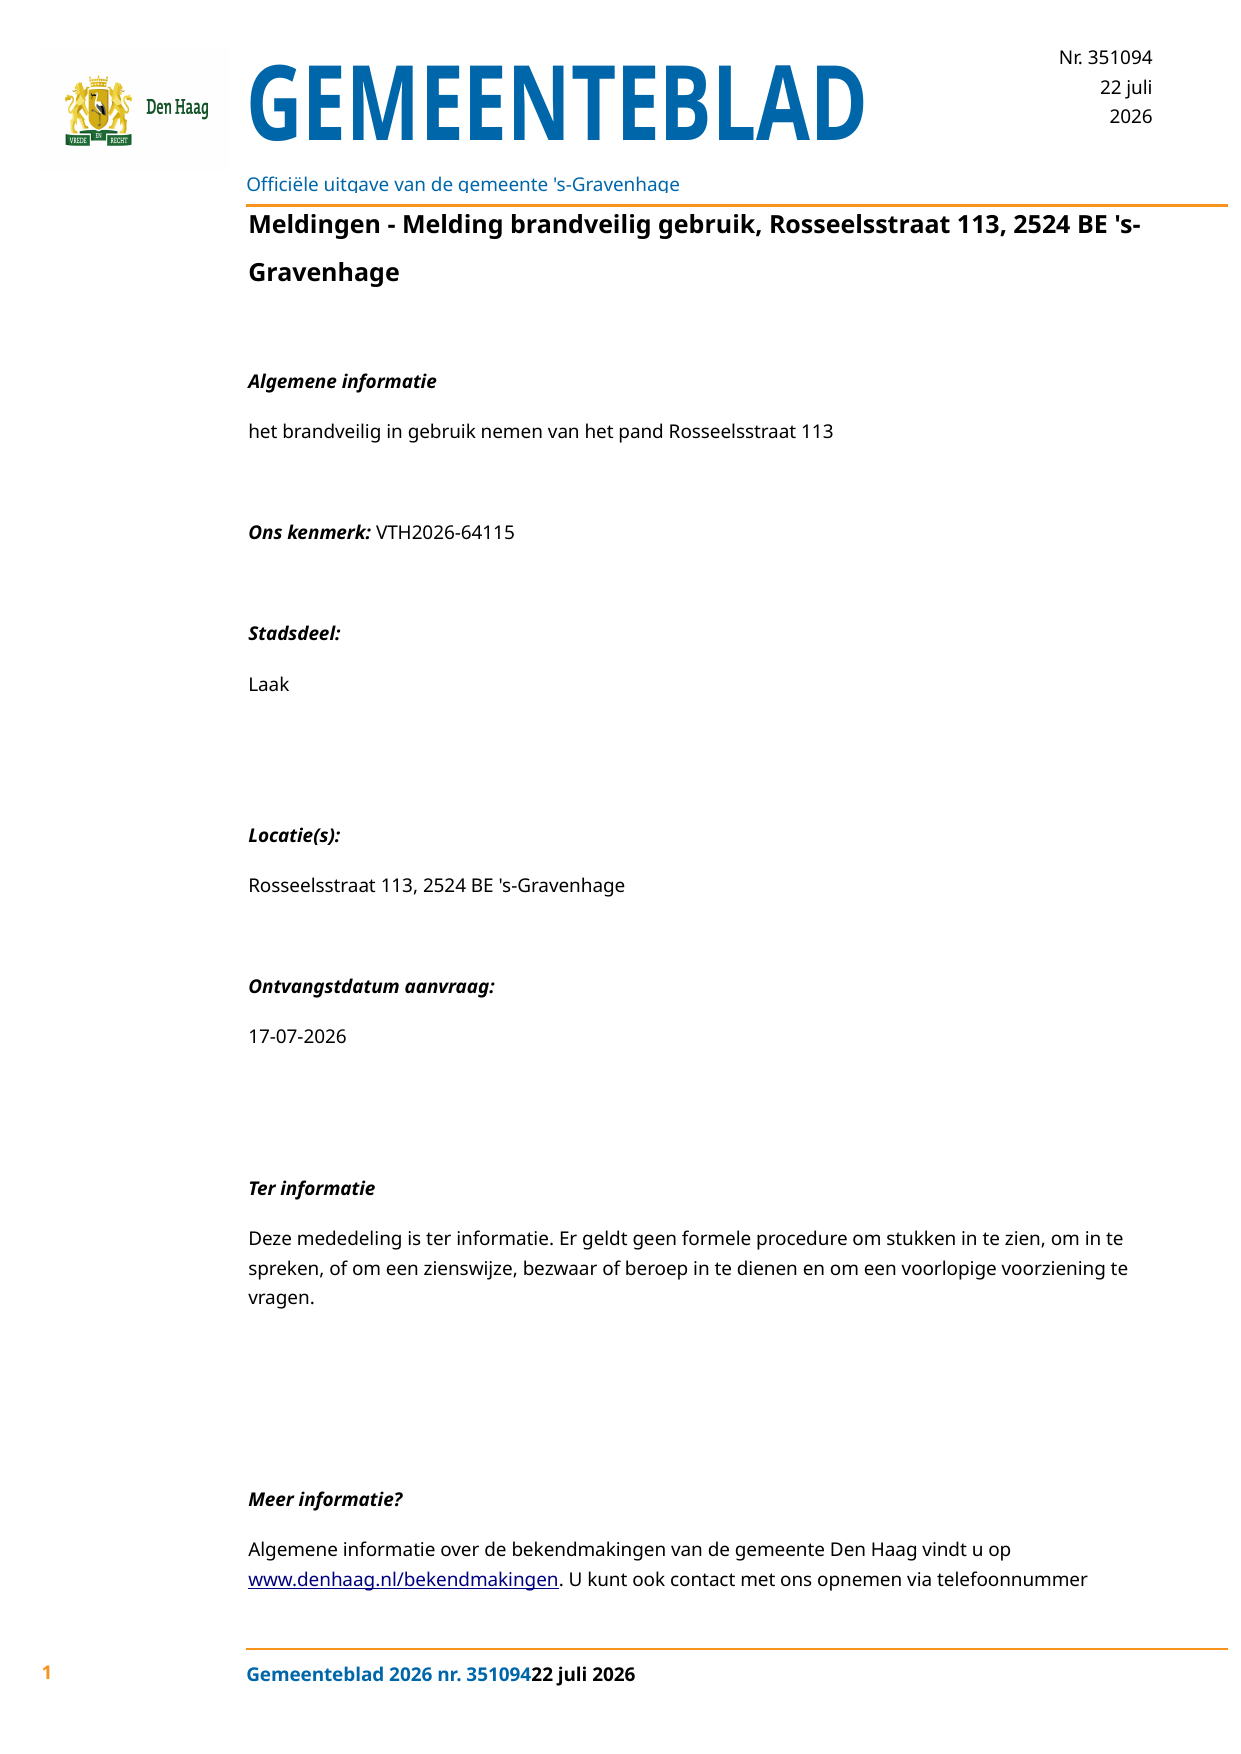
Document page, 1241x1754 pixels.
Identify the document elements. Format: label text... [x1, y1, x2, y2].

text Ontvangstdatum aanvraag: [248, 973, 1152, 999]
text Stadsdeel: [248, 620, 1152, 646]
text Algemene informatie [248, 368, 1152, 394]
text Meer informatie? [248, 1486, 1152, 1512]
text Ons kenmerk: VTH2026-64115 [248, 519, 1152, 545]
text Meldingen - Melding brandveilig gebruik, Rosseelsstraat 113, 2524 BE 's-Gravenhage [248, 207, 1152, 288]
text het brandveilig in gebruik nemen van het pand Rosseelsstraat 113 [248, 419, 1152, 444]
text Ter informatie [248, 1175, 1152, 1201]
text Rosseelsstraat 113, 2524 BE 's-Gravenhage [248, 872, 1152, 898]
text Locatie(s): [248, 822, 1152, 848]
text 17-07-2026 [248, 1024, 1152, 1049]
text Deze mededeling is ter informatie. Er geldt geen formele procedure om stukken in te zien, om in te spreken, of om een zienswijze, bezwaar of beroep in te dienen en om een voorlopige voorziening te vragen. [248, 1225, 1152, 1310]
text Algemene informatie over de bekendmakingen van de gemeente Den Haag vindt u op www.denhaag.nl/bekendmakingen. U kunt ook contact met ons opnemen via telefoonnummer [248, 1537, 1152, 1592]
picture [41, 47, 231, 172]
text Laak [248, 671, 1152, 697]
